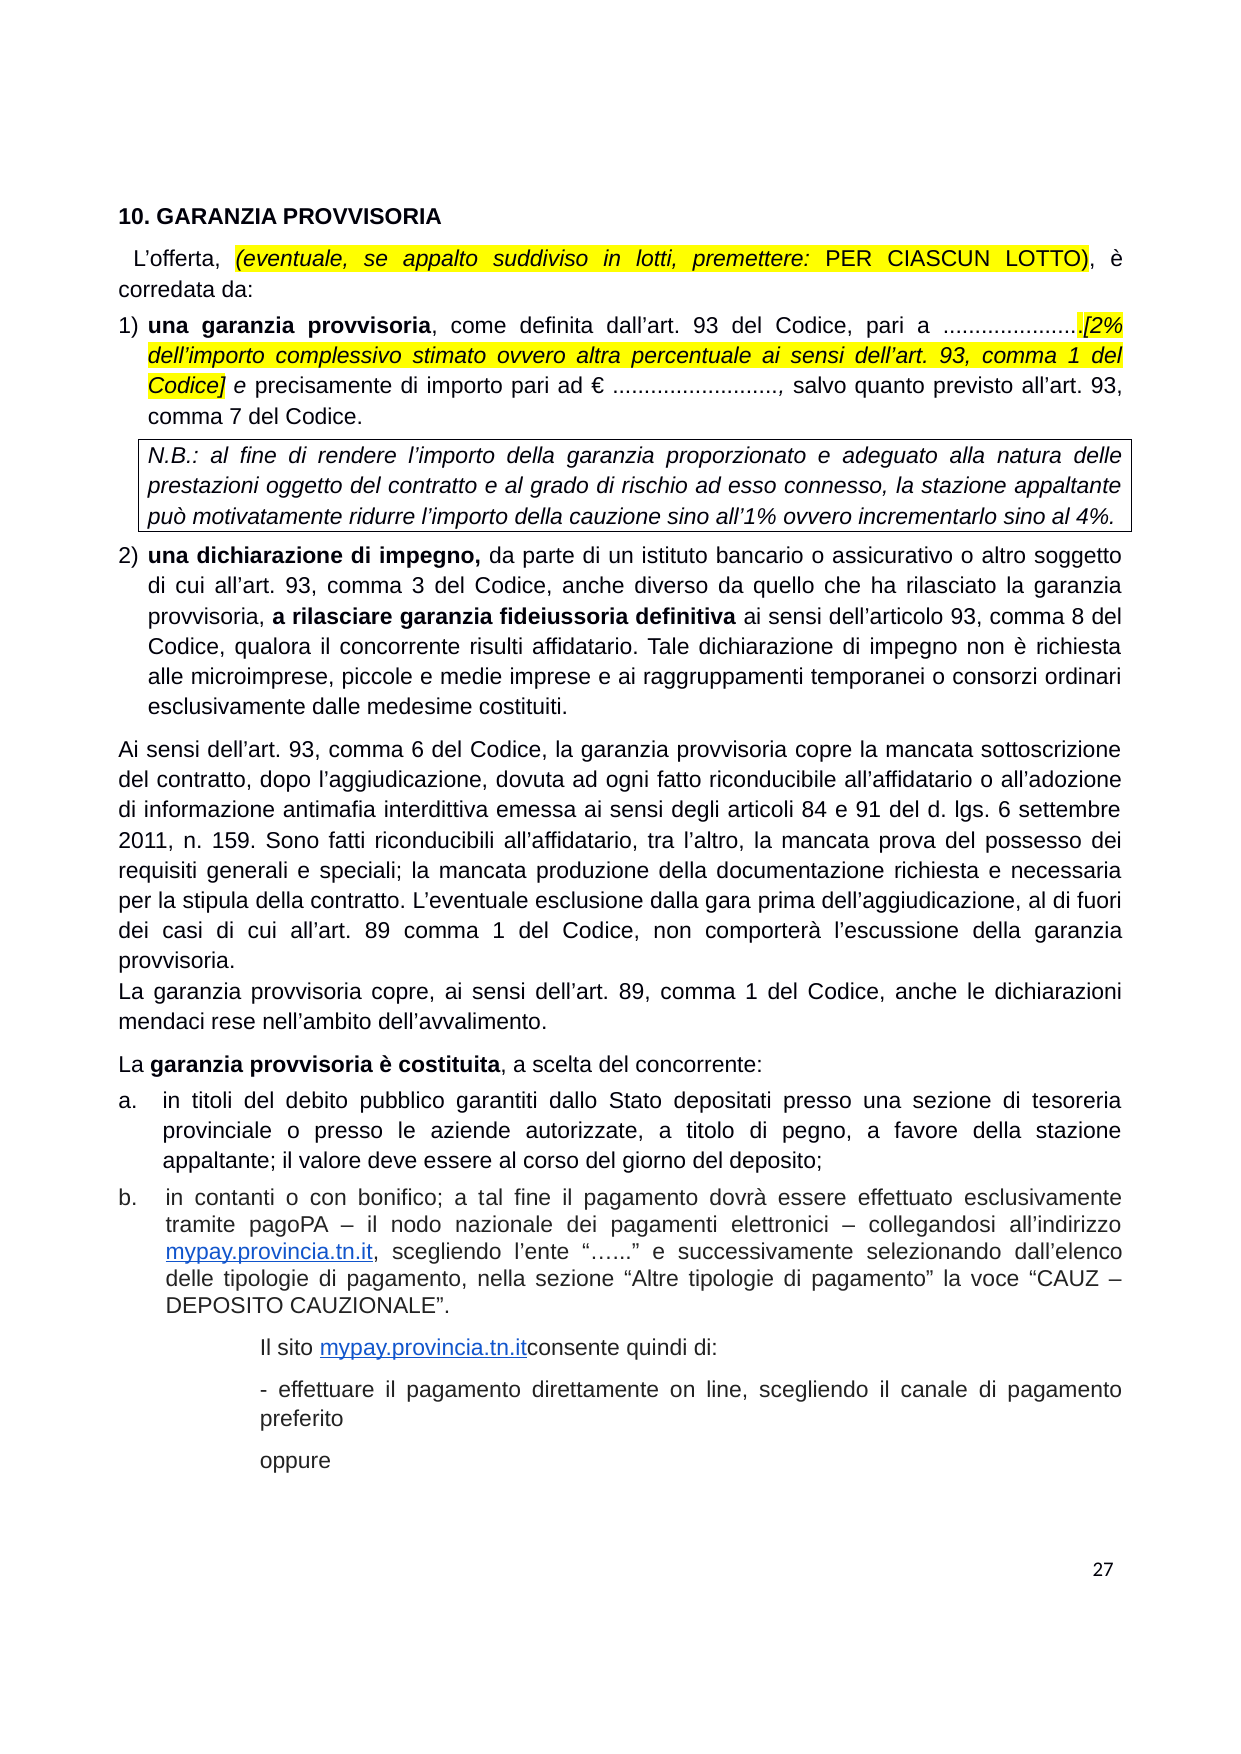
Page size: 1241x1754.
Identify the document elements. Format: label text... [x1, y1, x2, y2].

text Ai sensi dell’art. 93, comma 6 del Codice, la garanzia provvisoria copre la mancata sottoscrizione del contratto, dopo l’aggiudicazione, dovuta ad ogni fatto riconducibile all’affidatario o all’adozione di informazione antimafia interdittiva emessa ai sensi degli articoli 84 e 91 del d. lgs. 6 settembre 2011, n. 159. Sono fatti riconducibili all’affidatario, tra l’altro, la mancata prova del possesso dei requisiti generali e speciali; la mancata produzione della documentazione richiesta e necessaria per la stipula della contratto. L’eventuale esclusione dalla gara prima dell’aggiudicazione, al di fuori dei casi di cui all’art. 89 comma 1 del Codice, non comporterà l’escussione della garanzia provvisoria. [118, 736, 1123, 974]
text La garanzia provvisoria copre, ai sensi dell’art. 89, comma 1 del Codice, anche le dichiarazioni mendaci rese nell’ambito dell’avvalimento. [118, 978, 1123, 1034]
list - effettuare il pagamento direttamente on line, scegliendo il canale di pagamento preferito [186, 1373, 1123, 1431]
text L’offerta, (eventuale, se appalto suddiviso in lotti, premettere: PER CIASCUN LOTTO), è corredata da: [118, 245, 1123, 302]
text La garanzia provvisoria è costituita, a scelta del concorrente: [118, 1051, 1123, 1077]
text N.B.: al fine di rendere l’importo della garanzia proporzionato e adeguato alla natura delle prestazioni oggetto del contratto e al grado di rischio ad esso connesso, la stazione appaltante può motivatamente ridurre l’importo della cauzione sino all’1% ovvero incrementarlo sino al 4%. [139, 440, 1131, 531]
list una dichiarazione di impegno, da parte di un istituto bancario o assicurativo o altro soggetto di cui all’art. 93, comma 3 del Codice, anche diverso da quello che ha rilasciato la garanzia provvisoria, a rilasciare garanzia fideiussoria definitiva ai sensi dell’articolo 93, comma 8 del Codice, qualora il concorrente risulti affidatario. Tale dichiarazione di impegno non è richiesta alle microimprese, piccole e medie imprese e ai raggruppamenti temporanei o consorzi ordinari esclusivamente dalle medesime costituiti. [118, 542, 1123, 719]
text b. in contanti o con bonifico; a tal fine il pagamento dovrà essere effettuato esclusivamente tramite pagoPA – il nodo nazionale dei pagamenti elettronici – collegandosi all’indirizzo mypay.provincia.tn.it, scegliendo l’ente “…...” e successivamente selezionando dall’elenco delle tipologie di pagamento, nella sezione “Altre tipologie di pagamento” la voce “CAUZ – DEPOSITO CAUZIONALE”. [118, 1184, 1123, 1319]
subtitle 10. GARANZIA PROVVISORIA [118, 203, 1123, 229]
list oppure [186, 1444, 1123, 1473]
list in titoli del debito pubblico garantiti dallo Stato depositati presso una sezione di tesoreria provinciale o presso le aziende autorizzate, a titolo di pegno, a favore della stazione appaltante; il valore deve essere al corso del giorno del deposito; [118, 1087, 1123, 1174]
list una garanzia provvisoria, come definita dall’art. 93 del Codice, pari a ......................[2% dell’importo complessivo stimato ovvero altra percentuale ai sensi dell’art. 93, comma 1 del Codice] e precisamente di importo pari ad € .........................., salvo quanto previsto all’art. 93, comma 7 del Codice. [118, 312, 1123, 429]
list Il sito mypay.provincia.tn.itconsente quindi di: [186, 1331, 1123, 1360]
